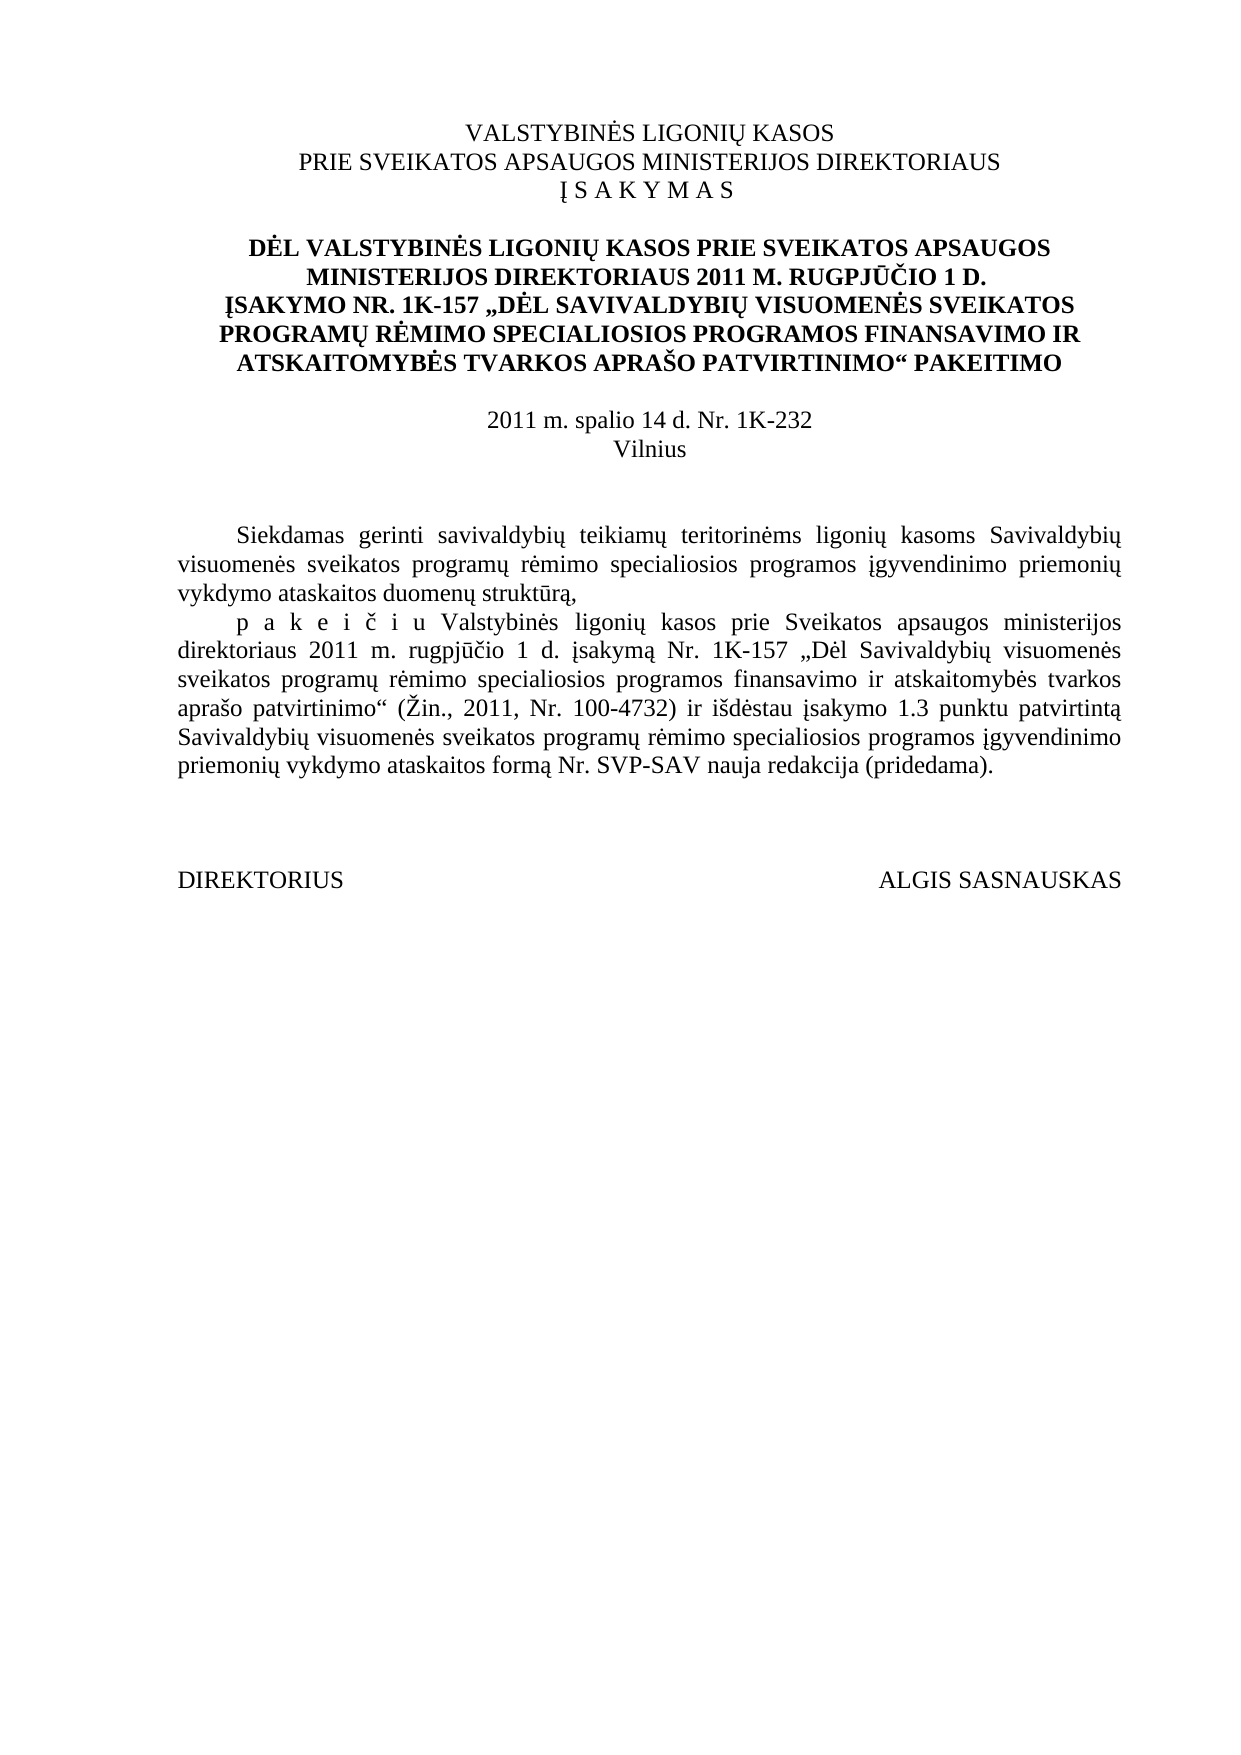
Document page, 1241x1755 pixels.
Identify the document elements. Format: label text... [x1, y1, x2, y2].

text PRIE SVEIKATOS APSAUGOS MINISTERIJOS DIREKTORIAUS [177, 147, 1122, 176]
text 2011 m. spalio 14 d. Nr. 1K-232 [177, 406, 1122, 434]
text DĖL VALSTYBINĖS LIGONIŲ KASOS PRIE SVEIKATOS APSAUGOS MINISTERIJOS DIREKTORIAUS 2011 M. RUGPJŪČIO 1 D. ĮSAKYMO NR. 1K-157 „DĖL SAVIVALDYBIŲ VISUOMENĖS SVEIKATOS PROGRAMŲ RĖMIMO SPECIALIOSIOS PROGRAMOS FINANSAVIMO IR ATSKAITOMYBĖS TVARKOS APRAŠO PATVIRTINIMO“ PAKEITIMO [177, 233, 1122, 377]
text Į S A K Y M A S [177, 176, 1122, 204]
text Direktorius Algis Sasnauskas [177, 866, 1122, 894]
text Vilnius [177, 434, 1122, 463]
text Siekdamas gerinti savivaldybių teikiamų teritorinėms ligonių kasoms Savivaldybių visuomenės sveikatos programų rėmimo specialiosios programos įgyvendinimo priemonių vykdymo ataskaitos duomenų struktūrą, [177, 521, 1122, 607]
text p a k e i č i u Valstybinės ligonių kasos prie Sveikatos apsaugos ministerijos direktoriaus 2011 m. rugpjūčio 1 d. įsakymą Nr. 1K-157 „Dėl Savivaldybių visuomenės sveikatos programų rėmimo specialiosios programos finansavimo ir atskaitomybės tvarkos aprašo patvirtinimo“ (Žin., 2011, Nr. 100-4732) ir išdėstau įsakymo 1.3 punktu patvirtintą Savivaldybių visuomenės sveikatos programų rėmimo specialiosios programos įgyvendinimo priemonių vykdymo ataskaitos formą Nr. SVP-SAV nauja redakcija (pridedama). [177, 607, 1122, 779]
text VALSTYBINĖS LIGONIŲ KASOS [177, 118, 1122, 147]
